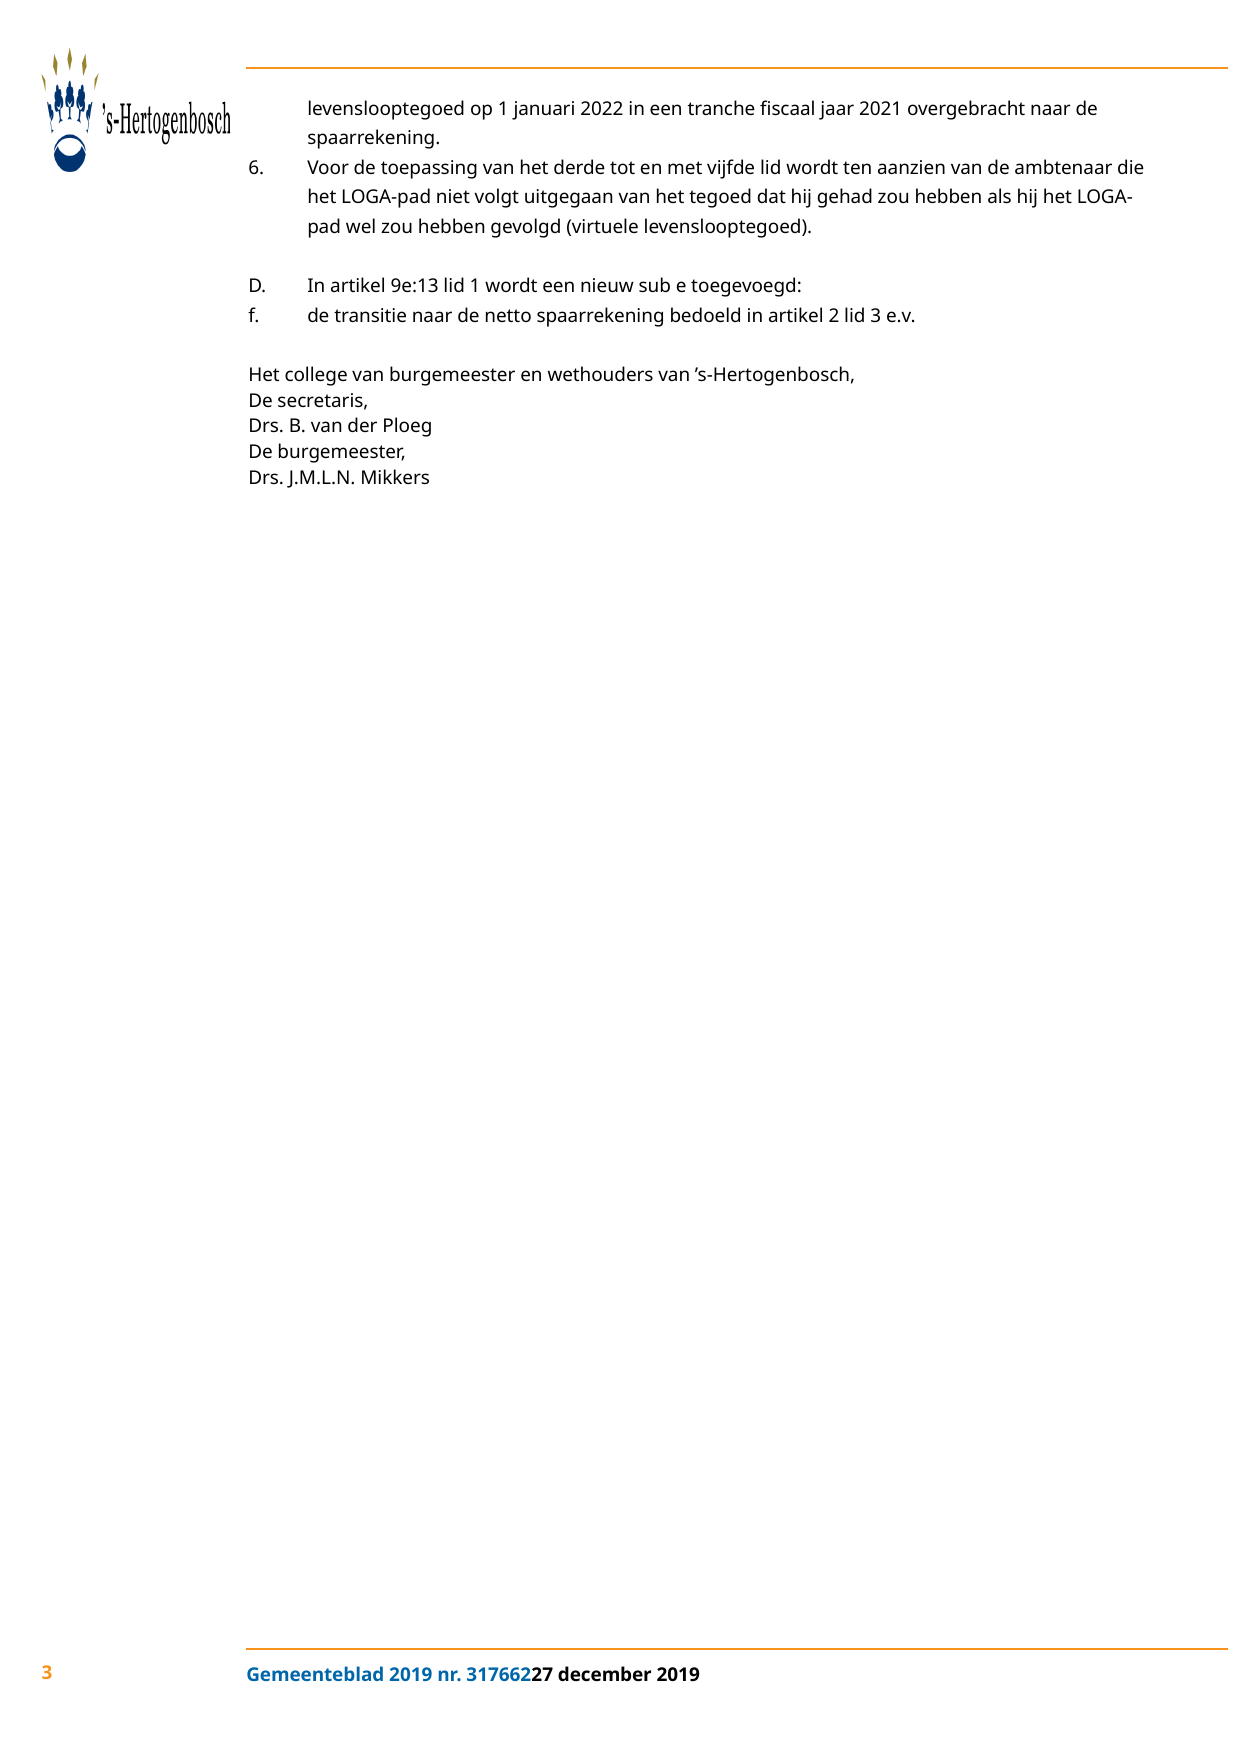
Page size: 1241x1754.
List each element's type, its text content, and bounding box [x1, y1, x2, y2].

list Voor de toepassing van het derde tot en met vijfde lid wordt ten aanzien van de ambtenaar die het LOGA-pad niet volgt uitgegaan van het tegoed dat hij gehad zou hebben als hij het LOGA-pad wel zou hebben gevolgd (virtuele levenslooptegoed). [248, 154, 1152, 239]
text Drs. J.M.L.N. Mikkers [248, 464, 1152, 490]
list de transitie naar de netto spaarrekening bedoeld in artikel 2 lid 3 e.v. [248, 302, 1152, 328]
picture [41, 47, 231, 172]
text De secretaris, [248, 387, 1152, 412]
list levenslooptegoed op 1 januari 2022 in een tranche fiscaal jaar 2021 overgebracht naar de spaarrekening. [248, 95, 1152, 150]
list In artikel 9e:13 lid 1 wordt een nieuw sub e toegevoegd: [248, 272, 1152, 298]
text Drs. B. van der Ploeg [248, 412, 1152, 438]
text De burgemeester, [248, 438, 1152, 464]
text Het college van burgemeester en wethouders van ’s-Hertogenbosch, [248, 361, 1152, 387]
